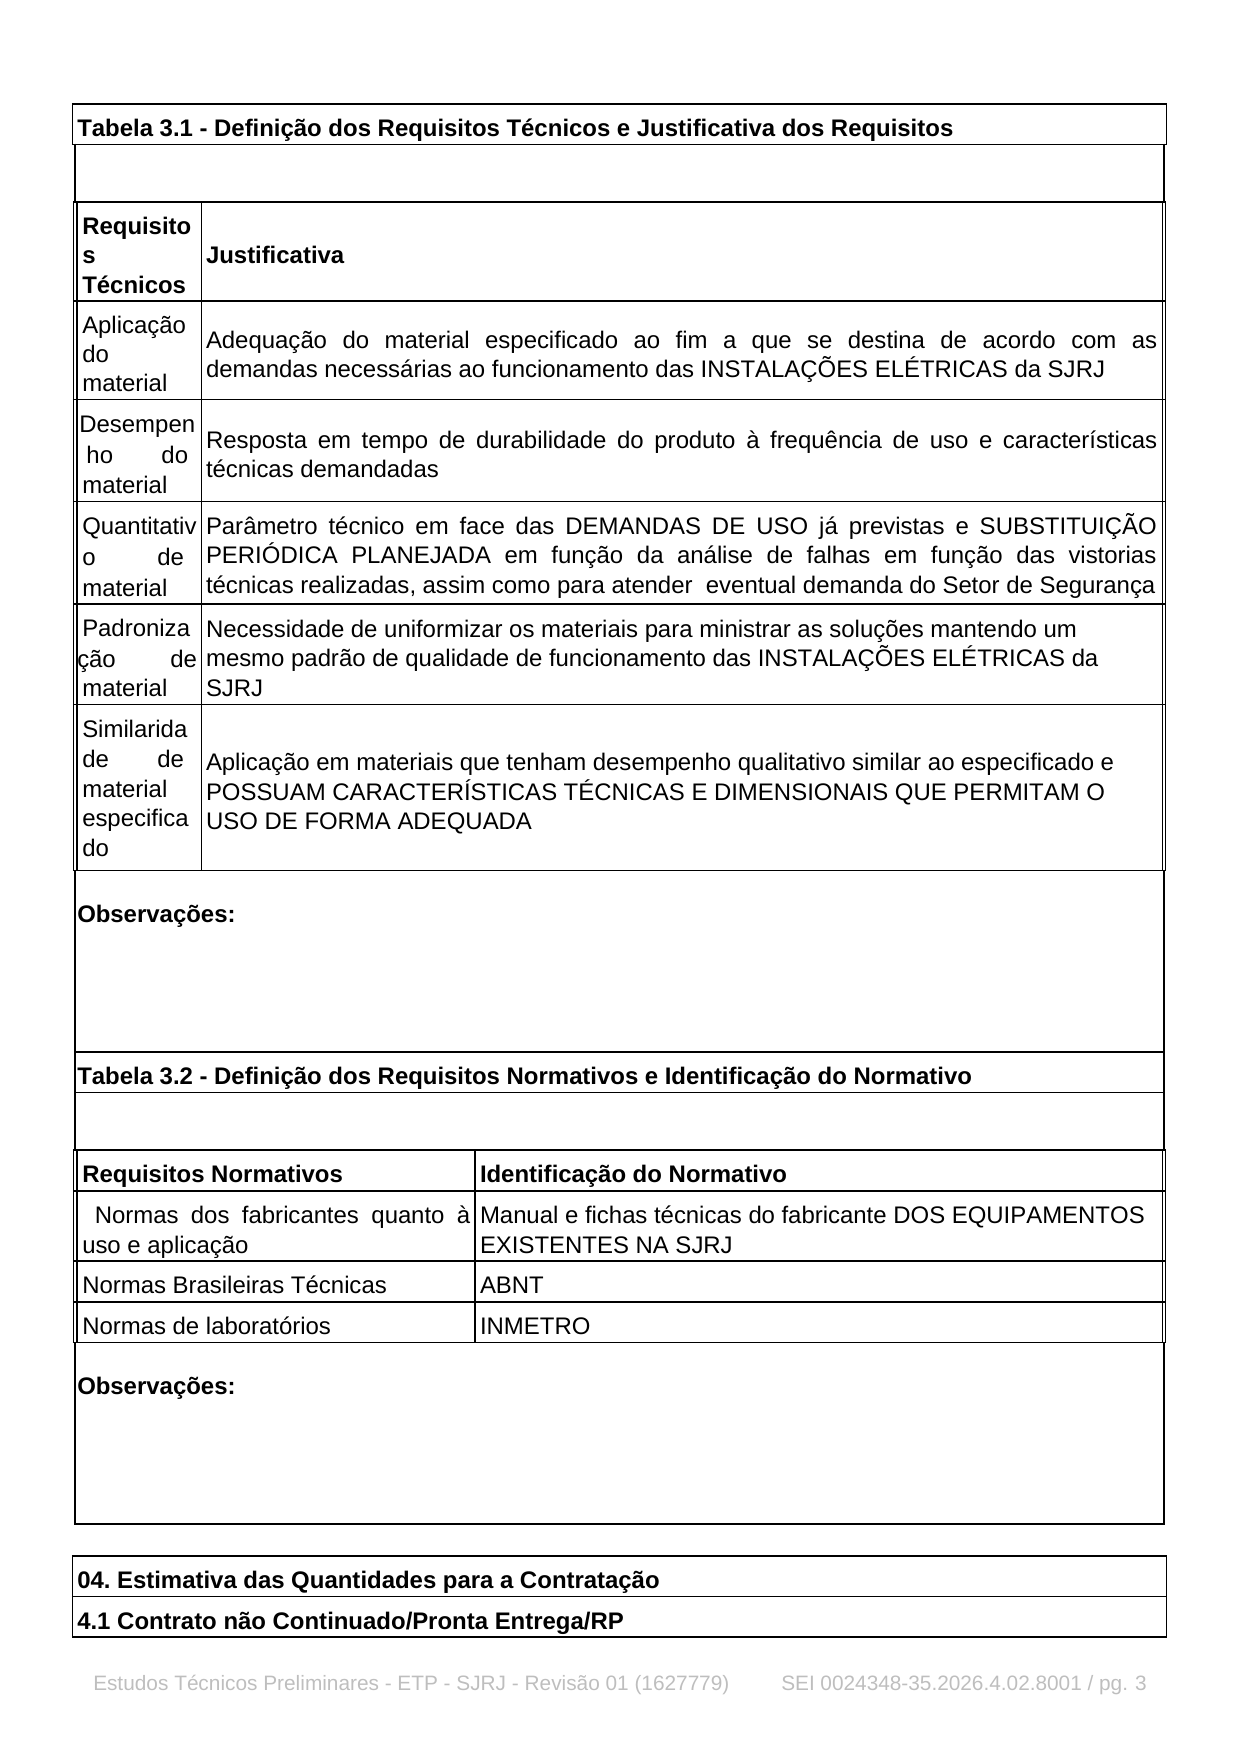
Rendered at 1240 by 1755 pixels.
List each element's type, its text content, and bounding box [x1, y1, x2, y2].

table_cell Normas de laboratórios [78, 1303, 474, 1342]
table_cell INMETRO [476, 1303, 1162, 1342]
table_cell Normas Brasileiras Técnicas [78, 1262, 474, 1301]
table_cell Necessidade de uniformizar os materiais para ministrar as soluções mantendo um mesmo padrão de qualidade de funcionamento das INSTALAÇÕES ELÉTRICAS da SJRJ [202, 605, 1162, 703]
table_cell [76, 1093, 1163, 1149]
table_cell Padroniza ção de material [78, 605, 201, 703]
table_cell Aplicação em materiais que tenham desempenho qualitativo similar ao especificado e POSSUAM CARACTERÍSTICAS TÉCNICAS E DIMENSIONAIS QUE PERMITAM O USO DE FORMA ADEQUADA [202, 705, 1162, 870]
table_cell 4.1 Contrato não Continuado/Pronta Entrega/RP [73, 1597, 1166, 1636]
table_cell ABNT [476, 1262, 1162, 1301]
table_cell Observações: [76, 871, 1163, 1051]
table_cell Tabela 3.1 - Definição dos Requisitos Técnicos e Justificativa dos Requisitos [73, 105, 1166, 143]
table_cell Aplicação do material [78, 302, 201, 399]
table_cell [76, 145, 1163, 201]
table_cell Normas dos fabricantes quanto à uso e aplicação [78, 1192, 474, 1260]
table_cell Requisito s Técnicos [78, 203, 201, 300]
table_cell Observações: [76, 1343, 1163, 1523]
table_cell Parâmetro técnico em face das DEMANDAS DE USO já previstas e SUBSTITUIÇÃO PERIÓDICA PLANEJADA em função da análise de falhas em função das vistorias técnicas realizadas, assim como para atender eventual demanda do Setor de Segurança [202, 502, 1162, 603]
table_cell Resposta em tempo de durabilidade do produto à frequência de uso e características técnicas demandadas [202, 400, 1162, 501]
table_cell Desempen ho do material [78, 400, 201, 501]
table_cell Requisitos Normativos [78, 1151, 474, 1190]
table_cell Justificativa [202, 203, 1162, 300]
table_header 04. Estimativa das Quantidades para a Contratação [73, 1557, 1166, 1596]
table_cell Similarida de de material especifica do [78, 705, 201, 870]
table_cell Tabela 3.2 - Definição dos Requisitos Normativos e Identificação do Normativo [76, 1053, 1163, 1092]
table_cell Adequação do material especificado ao fim a que se destina de acordo com as demandas necessárias ao funcionamento das INSTALAÇÕES ELÉTRICAS da SJRJ [202, 302, 1162, 399]
table_cell Identificação do Normativo [476, 1151, 1162, 1190]
table_cell Manual e fichas técnicas do fabricante DOS EQUIPAMENTOS EXISTENTES NA SJRJ [476, 1192, 1162, 1260]
table_cell Quantitativ o de material [78, 502, 201, 603]
